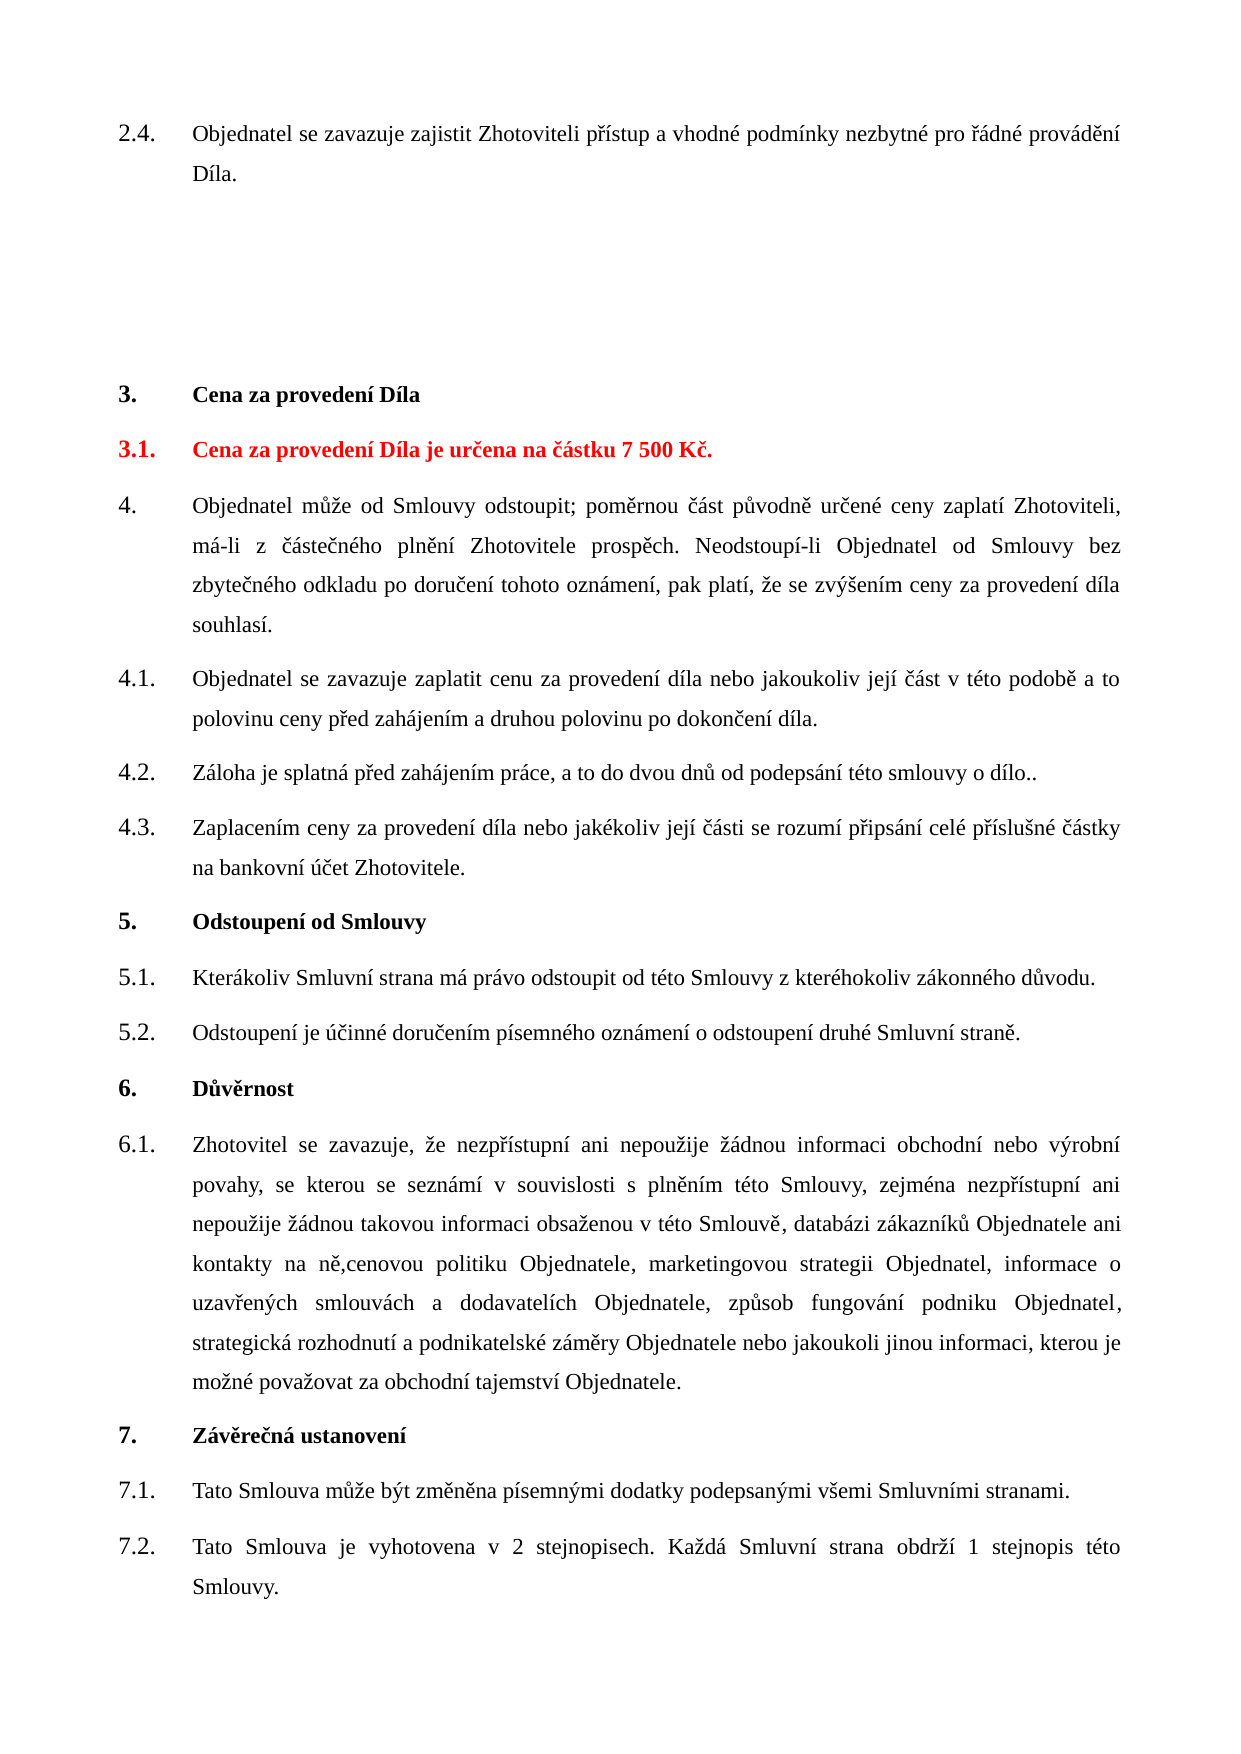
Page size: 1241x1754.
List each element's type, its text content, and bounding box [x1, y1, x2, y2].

subtitle Objednatel může od Smlouvy odstoupit; poměrnou část původně určené ceny zaplatí Zhotoviteli, má-li z částečného plnění Zhotovitele prospěch. Neodstoupí-li Objednatel od Smlouvy bez zbytečného odkladu po doručení tohoto oznámení, pak platí, že se zvýšením ceny za provedení díla souhlasí. [118, 490, 1122, 637]
subtitle Záloha je splatná před zahájením práce, a to do dvou dnů od podepsání této smlouvy o dílo.. [118, 757, 1122, 786]
subtitle Objednatel se zavazuje zajistit Zhotoviteli přístup a vhodné podmínky nezbytné pro řádné provádění Díla. [118, 118, 1122, 186]
subtitle Tato Smlouva je vyhotovena v 2 stejnopisech. Každá Smluvní strana obdrží 1 stejnopis této Smlouvy. [118, 1531, 1122, 1599]
subtitle Důvěrnost [118, 1073, 1122, 1102]
subtitle Kterákoliv Smluvní strana má právo odstoupit od této Smlouvy z kteréhokoliv zákonného důvodu. [118, 962, 1122, 991]
subtitle Tato Smlouva může být změněna písemnými dodatky podepsanými všemi Smluvními stranami. [118, 1476, 1122, 1504]
subtitle Závěrečná ustanovení [118, 1420, 1122, 1449]
subtitle Odstoupení je účinné doručením písemného oznámení o odstoupení druhé Smluvní straně. [118, 1017, 1122, 1046]
subtitle Cena za provedení Díla je určena na částku 7 500 Kč. [118, 434, 1122, 463]
subtitle Cena za provedení Díla [118, 379, 1122, 408]
subtitle Zaplacením ceny za provedení díla nebo jakékoliv její části se rozumí připsání celé příslušné částky na bankovní účet Zhotovitele. [118, 812, 1122, 881]
subtitle Zhotovitel se zavazuje, že nezpřístupní ani nepoužije žádnou informaci obchodní nebo výrobní povahy, se kterou se seznámí v souvislosti s plněním této Smlouvy, zejména nezpřístupní ani nepoužije žádnou takovou informaci obsaženou v této Smlouvě, databázi zákazníků Objednatele ani kontakty na ně,cenovou politiku Objednatele, marketingovou strategii Objednatel, informace o uzavřených smlouvách a dodavatelích Objednatele, způsob fungování podniku Objednatel, strategická rozhodnutí a podnikatelské záměry Objednatele nebo jakoukoli jinou informaci, kterou je možné považovat za obchodní tajemství Objednatele. [118, 1129, 1122, 1394]
subtitle Objednatel se zavazuje zaplatit cenu za provedení díla nebo jakoukoliv její část v této podobě a to polovinu ceny před zahájením a druhou polovinu po dokončení díla. [118, 663, 1122, 731]
subtitle Odstoupení od Smlouvy [118, 906, 1122, 935]
